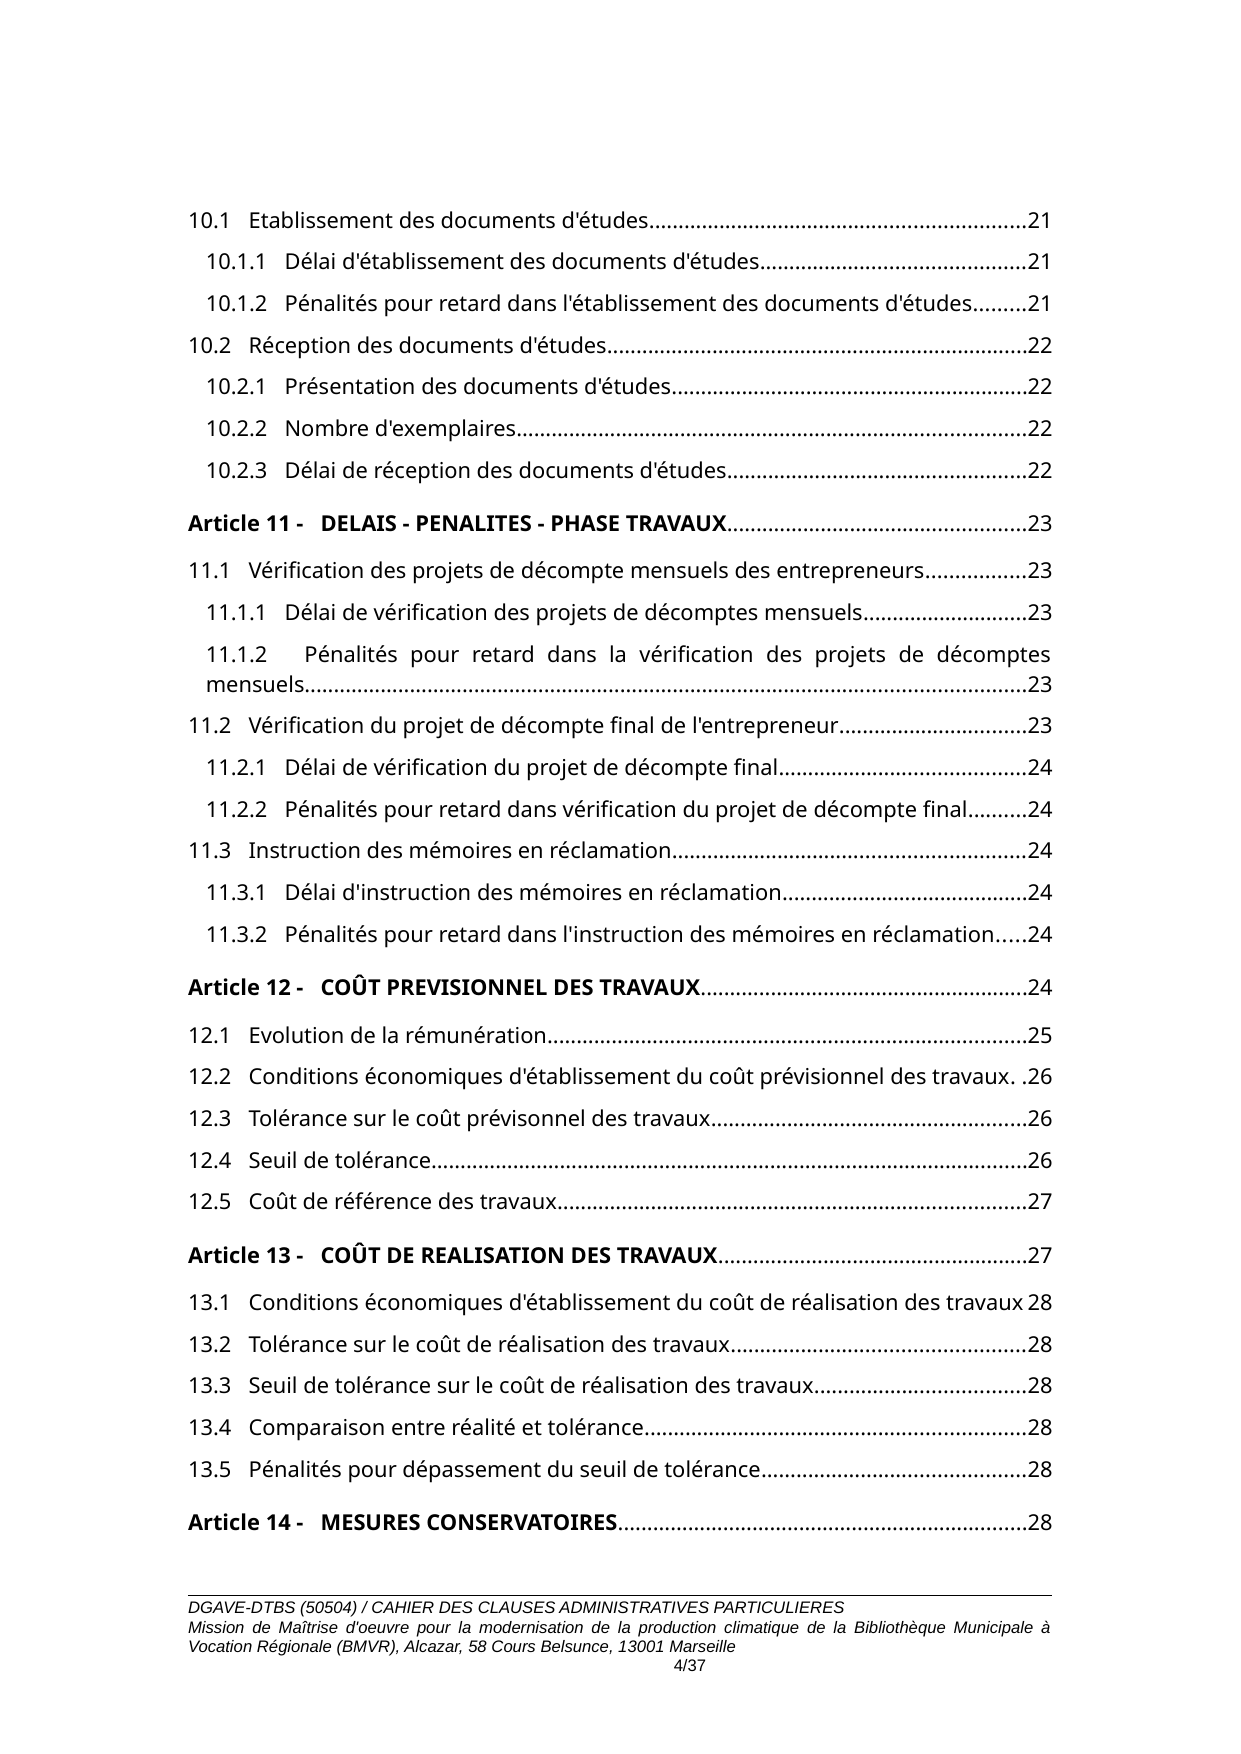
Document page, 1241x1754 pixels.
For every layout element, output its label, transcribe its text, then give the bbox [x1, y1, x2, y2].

text 13.1 Conditions économiques d'établissement du coût de réalisation des travaux 28 [188, 1287, 1052, 1317]
text 11.3.2 Pénalités pour retard dans l'instruction des mémoires en réclamation 24 [206, 919, 1052, 948]
text 12.3 Tolérance sur le coût prévisonnel des travaux 26 [188, 1103, 1052, 1133]
text Article 14 - MESURES CONSERVATOIRES 28 [188, 1507, 1052, 1537]
text 10.2.1 Présentation des documents d'études 22 [206, 371, 1052, 401]
text 11.2.1 Délai de vérification du projet de décompte final 24 [206, 752, 1052, 782]
text 11.1.2 Pénalités pour retard dans la vérification des projets de décomptes mensuels 23 [206, 639, 1052, 698]
text 13.4 Comparaison entre réalité et tolérance 28 [188, 1412, 1052, 1442]
text Article 12 - COÛT PREVISIONNEL DES TRAVAUX 24 [188, 972, 1052, 1002]
text 12.1 Evolution de la rémunération 25 [188, 1019, 1052, 1049]
text 11.2 Vérification du projet de décompte final de l'entrepreneur 23 [188, 710, 1052, 740]
text 10.2 Réception des documents d'études 22 [188, 329, 1052, 359]
text 10.1.1 Délai d'établissement des documents d'études 21 [206, 246, 1052, 276]
text 12.2 Conditions économiques d'établissement du coût prévisionnel des travaux 26 [188, 1061, 1052, 1091]
text Article 13 - COÛT DE REALISATION DES TRAVAUX 27 [188, 1240, 1052, 1269]
text 11.3.1 Délai d'instruction des mémoires en réclamation 24 [206, 877, 1052, 907]
text 11.3 Instruction des mémoires en réclamation 24 [188, 835, 1052, 865]
text 10.1 Etablissement des documents d'études 21 [188, 204, 1052, 234]
text 12.4 Seuil de tolérance 26 [188, 1144, 1052, 1174]
text 11.2.2 Pénalités pour retard dans vérification du projet de décompte final 24 [206, 794, 1052, 823]
text 10.2.3 Délai de réception des documents d'études 22 [206, 454, 1052, 484]
text 13.3 Seuil de tolérance sur le coût de réalisation des travaux 28 [188, 1371, 1052, 1400]
text 10.2.2 Nombre d'exemplaires 22 [206, 413, 1052, 443]
text 10.1.2 Pénalités pour retard dans l'établissement des documents d'études 21 [206, 288, 1052, 318]
text Article 11 - DELAIS - PENALITES - PHASE TRAVAUX 23 [188, 508, 1052, 538]
text 13.5 Pénalités pour dépassement du seuil de tolérance 28 [188, 1454, 1052, 1484]
text 11.1 Vérification des projets de décompte mensuels des entrepreneurs 23 [188, 556, 1052, 585]
text 13.2 Tolérance sur le coût de réalisation des travaux 28 [188, 1329, 1052, 1359]
text 11.1.1 Délai de vérification des projets de décomptes mensuels 23 [206, 597, 1052, 627]
text 12.5 Coût de référence des travaux 27 [188, 1186, 1052, 1216]
